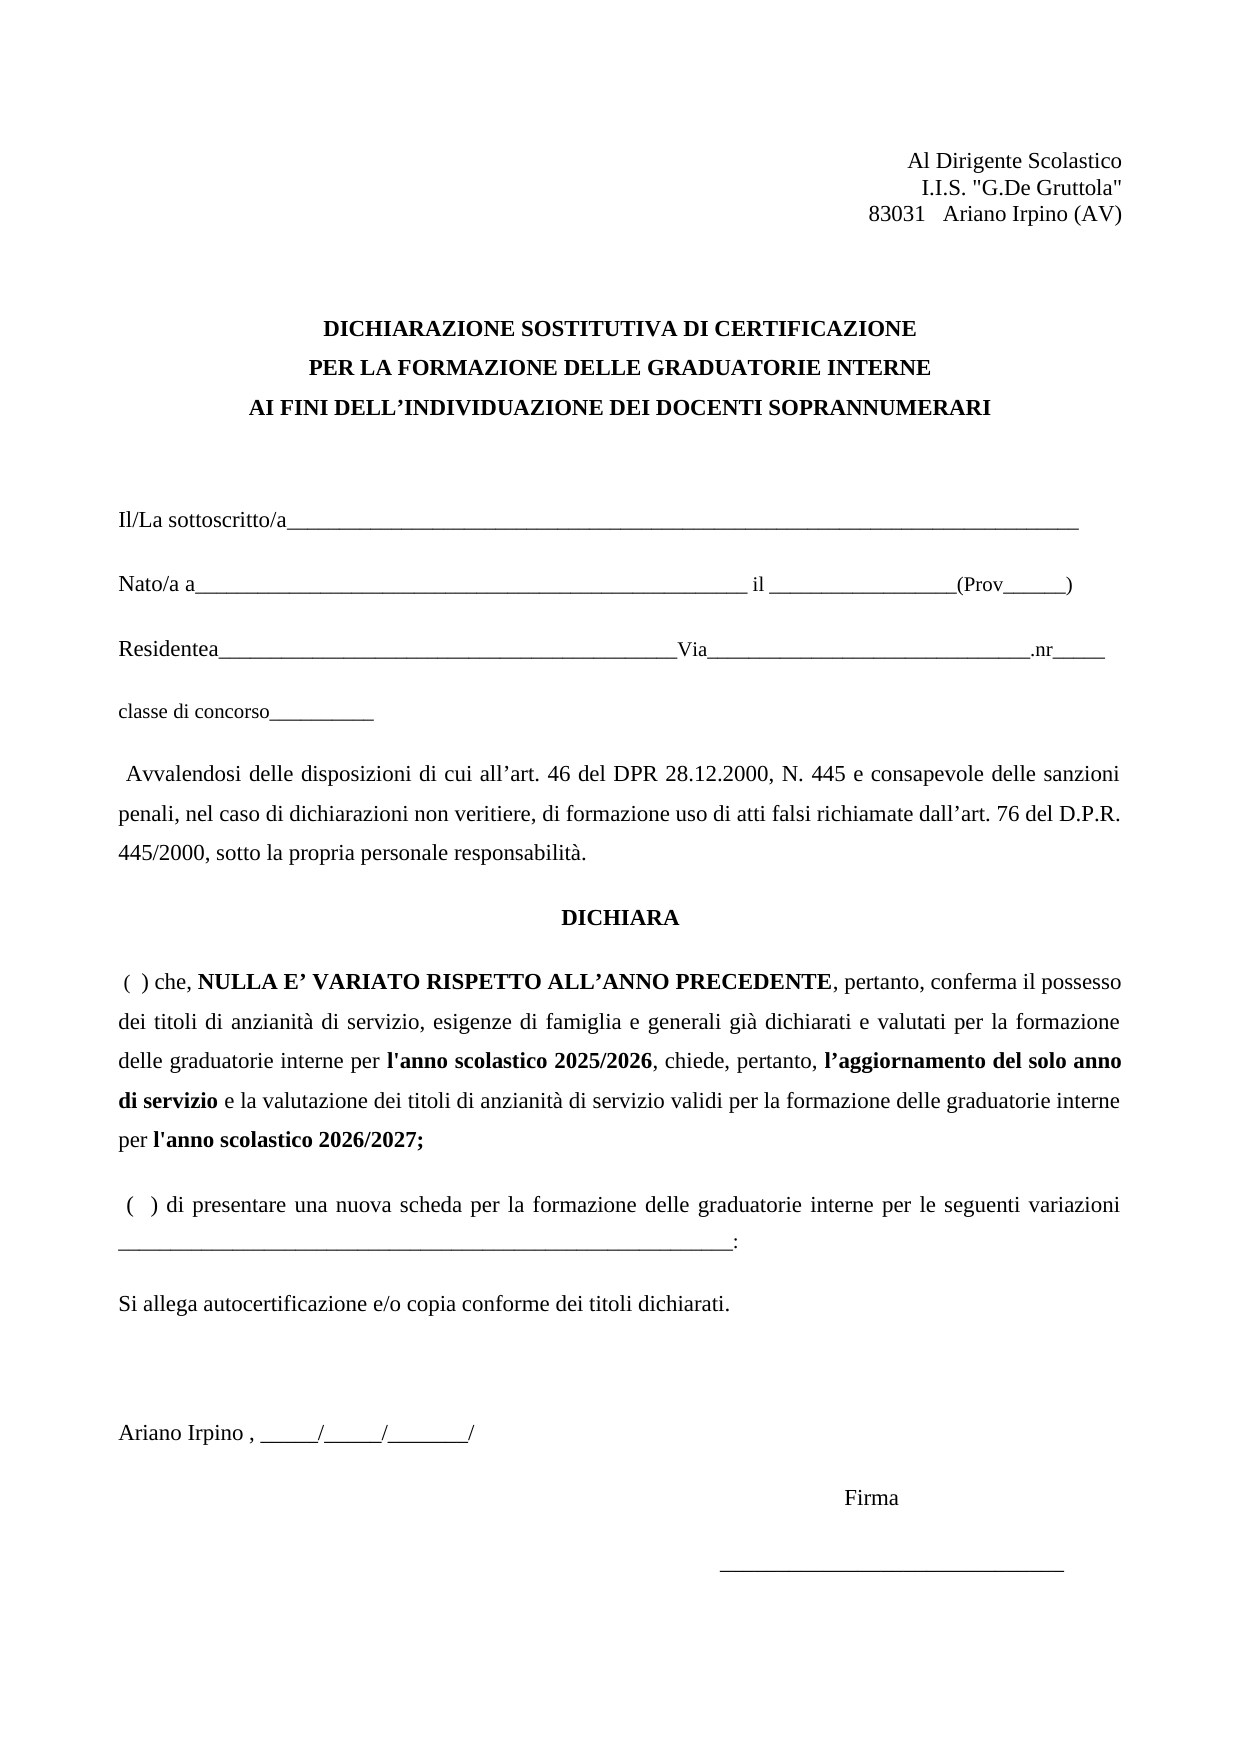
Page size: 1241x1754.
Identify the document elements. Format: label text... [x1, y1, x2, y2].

text 83031 Ariano Irpino (AV) [118, 200, 1122, 227]
text Al Dirigente Scolastico [118, 148, 1122, 174]
text I.I.S. "G.De Gruttola" [118, 174, 1122, 200]
text Si allega autocertificazione e/o copia conforme dei titoli dichiarati. [118, 1290, 1122, 1317]
text DICHIARA [118, 904, 1122, 930]
text Residentea____________________________________________Via_______________________________.nr_____ [118, 635, 1122, 661]
text AI FINI DELL’INDIVIDUAZIONE DEI DOCENTI SOPRANNUMERARI [118, 394, 1122, 420]
text Il/La sottoscritto/a____________________________________________________________________________ [118, 506, 1122, 532]
text Nato/a a_____________________________________________________ il __________________(Prov______) [118, 571, 1122, 597]
text ______________________________ [118, 1548, 1122, 1574]
text classe di concorso__________ [118, 699, 1122, 723]
text PER LA FORMAZIONE DELLE GRADUATORIE INTERNE [118, 354, 1122, 381]
text Ariano Irpino , _____/_____/_______/ [118, 1419, 1122, 1446]
text DICHIARAZIONE SOSTITUTIVA DI CERTIFICAZIONE [118, 315, 1122, 341]
text Avvalendosi delle disposizioni di cui all’art. 46 del DPR 28.12.2000, N. 445 e consapevole delle sanzioni penali, nel caso di dichiarazioni non veritiere, di formazione uso di atti falsi richiamate dall’art. 76 del D.P.R. 445/2000, sotto la propria personale responsabilità. [118, 761, 1122, 866]
text ( ) di presentare una nuova scheda per la formazione delle graduatorie interne per le seguenti variazioni ___________________________________________________________: [118, 1191, 1122, 1253]
text ( ) che, NULLA E’ VARIATO RISPETTO ALL’ANNO PRECEDENTE, pertanto, conferma il possesso dei titoli di anzianità di servizio, esigenze di famiglia e generali già dichiarati e valutati per la formazione delle graduatorie interne per l'anno scolastico 2025/2026, chiede, pertanto, l’aggiornamento del solo anno di servizio e la valutazione dei titoli di anzianità di servizio validi per la formazione delle graduatorie interne per l'anno scolastico 2026/2027; [118, 968, 1122, 1153]
text Firma [118, 1484, 1122, 1510]
